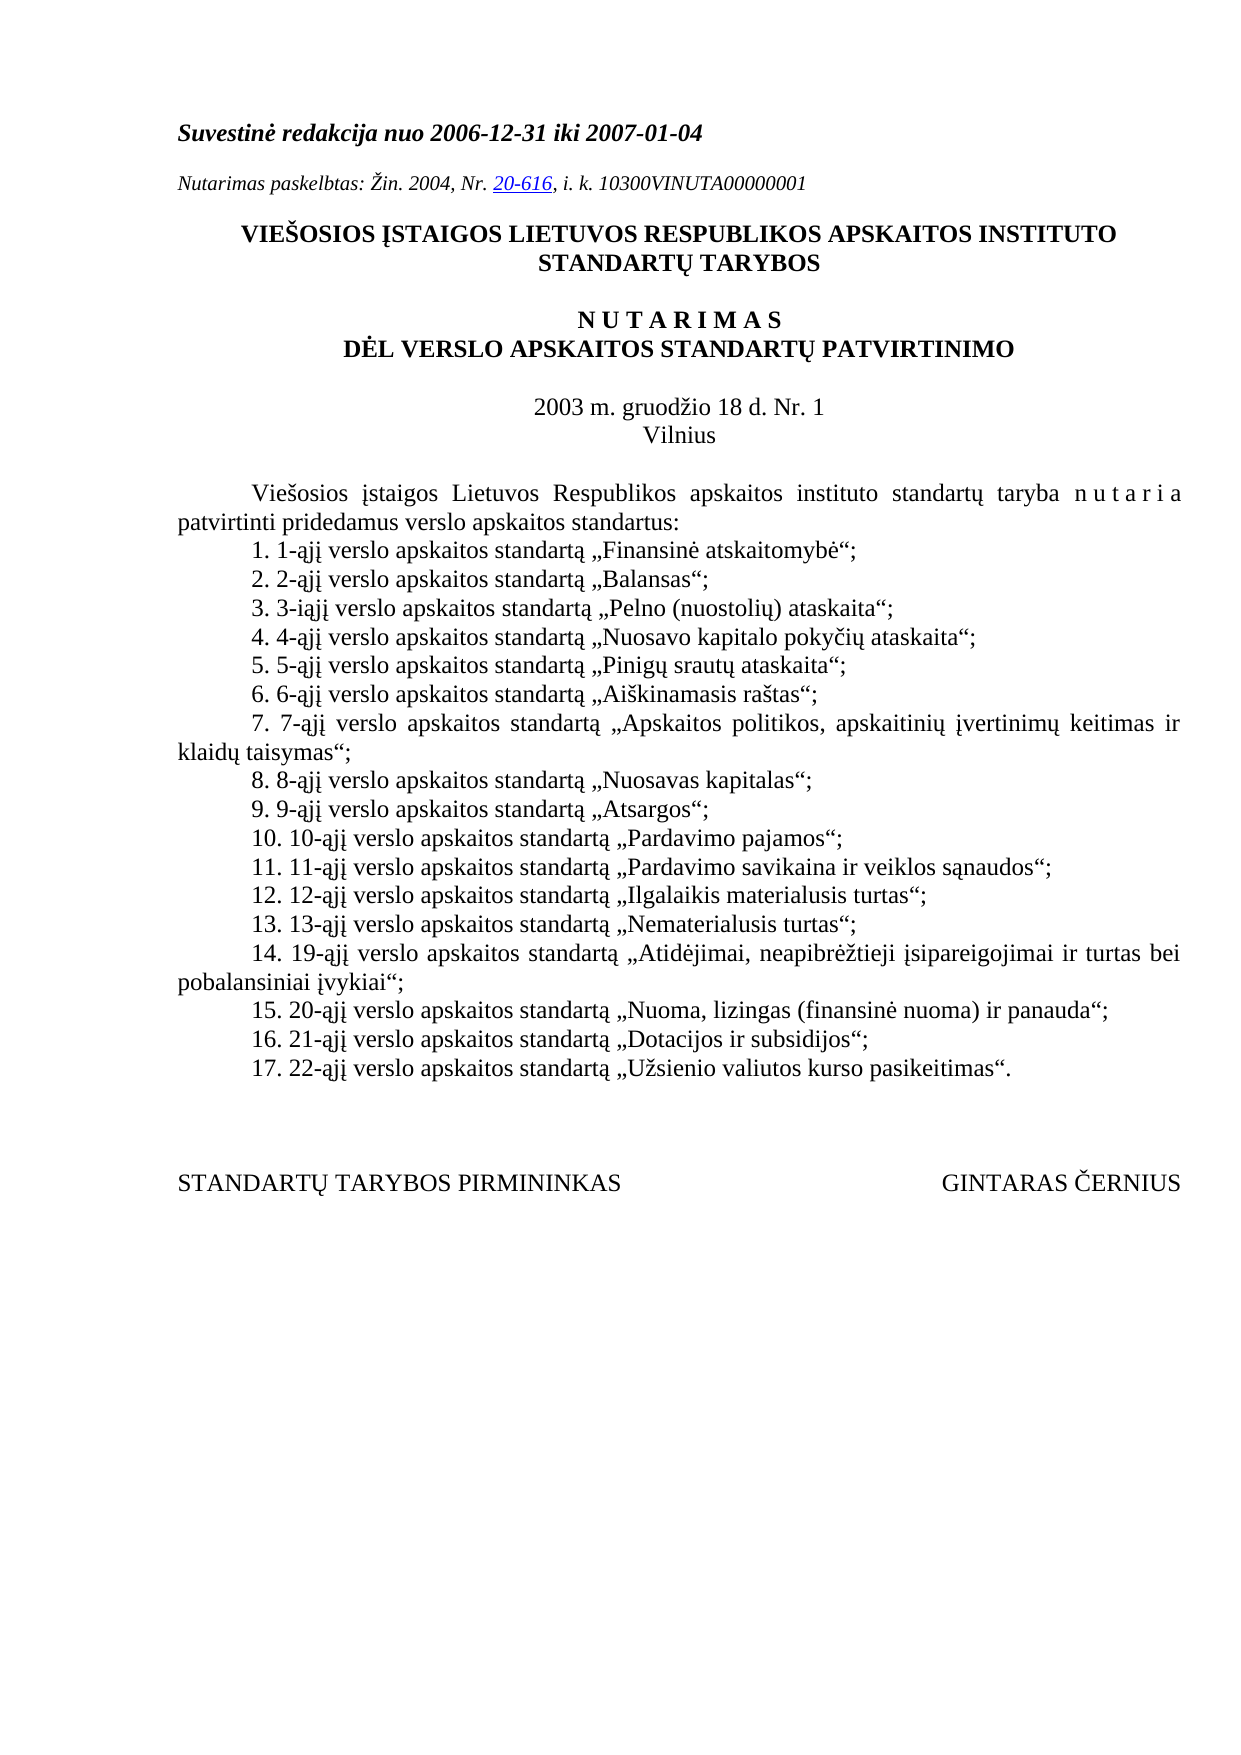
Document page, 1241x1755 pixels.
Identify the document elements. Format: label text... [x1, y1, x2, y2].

text VIEŠOSIOS ĮSTAIGOS LIETUVOS RESPUBLIKOS APSKAITOS INSTITUTO STANDARTŲ TARYBOS [177, 219, 1181, 277]
text DĖL VERSLO APSKAITOS STANDARTŲ PATVIRTINIMO [177, 334, 1181, 363]
text 11. 11-ąjį verslo apskaitos standartą „Pardavimo savikaina ir veiklos sąnaudos“; [177, 852, 1181, 880]
text 2003 m. gruodžio 18 d. Nr. 1 [177, 392, 1181, 420]
text 4. 4-ąjį verslo apskaitos standartą „Nuosavo kapitalo pokyčių ataskaita“; [177, 622, 1181, 650]
text 10. 10-ąjį verslo apskaitos standartą „Pardavimo pajamos“; [177, 823, 1181, 852]
text 16. 21-ąjį verslo apskaitos standartą „Dotacijos ir subsidijos“; [177, 1024, 1181, 1053]
text 8. 8-ąjį verslo apskaitos standartą „Nuosavas kapitalas“; [177, 765, 1181, 794]
text 17. 22-ąjį verslo apskaitos standartą „Užsienio valiutos kurso pasikeitimas“. [177, 1053, 1181, 1082]
text STANDARTŲ TARYBOS PIRMININKAS GINTARAS ČERNIUS [177, 1168, 1181, 1197]
text 13. 13-ąjį verslo apskaitos standartą „Nematerialusis turtas“; [177, 909, 1181, 938]
text 6. 6-ąjį verslo apskaitos standartą „Aiškinamasis raštas“; [177, 679, 1181, 708]
text 12. 12-ąjį verslo apskaitos standartą „Ilgalaikis materialusis turtas“; [177, 880, 1181, 909]
text 9. 9-ąjį verslo apskaitos standartą „Atsargos“; [177, 794, 1181, 823]
text Nutarimas paskelbtas: Žin. 2004, Nr. 20-616, i. k. 10300VINUTA00000001 [177, 171, 1181, 195]
text 2. 2-ąjį verslo apskaitos standartą „Balansas“; [177, 564, 1181, 593]
text 3. 3-iąjį verslo apskaitos standartą „Pelno (nuostolių) ataskaita“; [177, 593, 1181, 622]
text Vilnius [177, 420, 1181, 449]
text Suvestinė redakcija nuo 2006-12-31 iki 2007-01-04 [177, 118, 1181, 147]
text 5. 5-ąjį verslo apskaitos standartą „Pinigų srautų ataskaita“; [177, 650, 1181, 679]
text N U T A R I M A S [177, 305, 1181, 334]
text 15. 20-ąjį verslo apskaitos standartą „Nuoma, lizingas (finansinė nuoma) ir panauda“; [177, 995, 1181, 1024]
text Viešosios įstaigos Lietuvos Respublikos apskaitos instituto standartų taryba nutaria patvirtinti pridedamus verslo apskaitos standartus: [177, 478, 1181, 535]
text 1. 1-ąjį verslo apskaitos standartą „Finansinė atskaitomybė“; [177, 535, 1181, 564]
text 14. 19-ąjį verslo apskaitos standartą „Atidėjimai, neapibrėžtieji įsipareigojimai ir turtas bei pobalansiniai įvykiai“; [177, 938, 1181, 995]
text 7. 7-ąjį verslo apskaitos standartą „Apskaitos politikos, apskaitinių įvertinimų keitimas ir klaidų taisymas“; [177, 708, 1181, 765]
